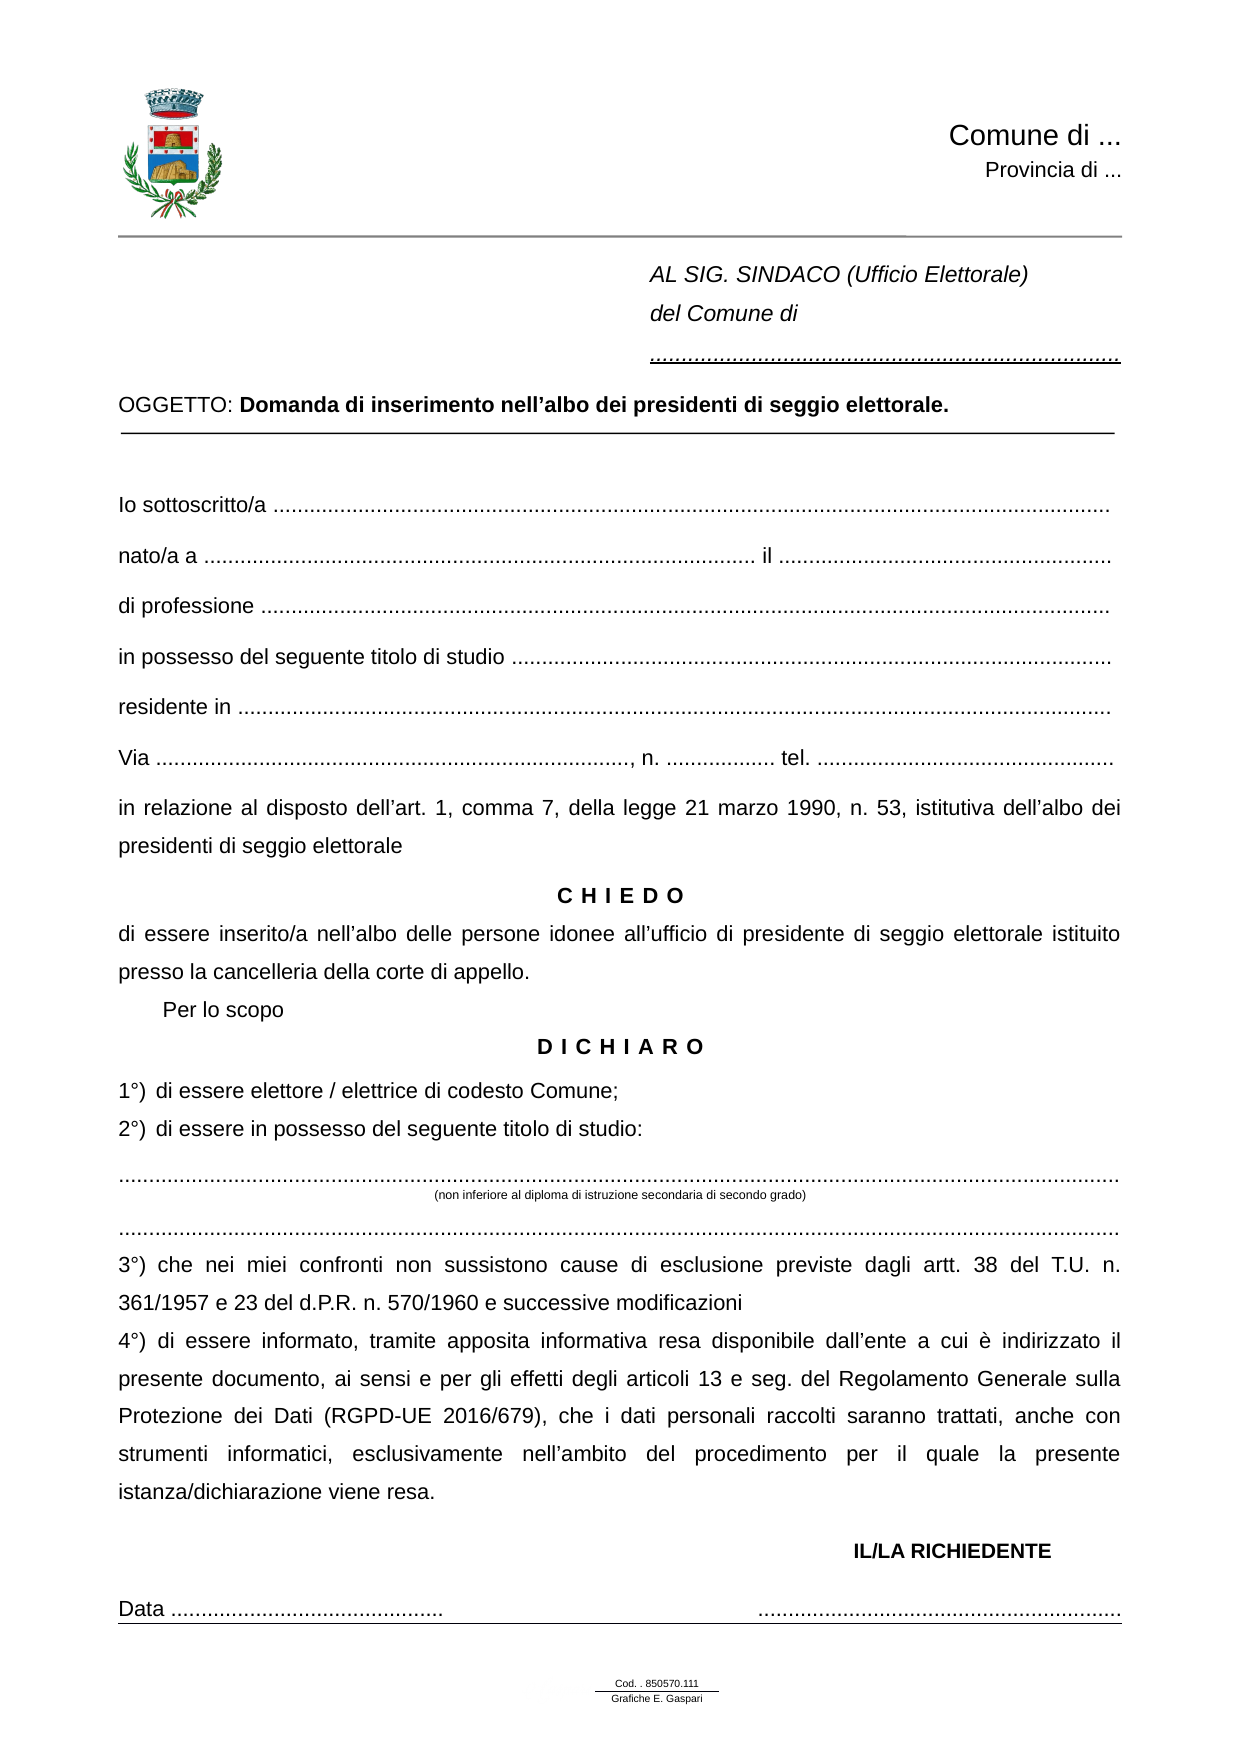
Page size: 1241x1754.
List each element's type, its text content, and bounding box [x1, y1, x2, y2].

list di essere elettore / elettrice di codesto Comune; [118, 1078, 1122, 1103]
text (non inferiore al diploma di istruzione secondaria di secondo grado) [118, 1187, 1122, 1202]
list di professione ............................................................................................................................................ [118, 593, 1122, 618]
subtitle IL/LA RICHIEDENTE [768, 1539, 1122, 1563]
picture [122, 87, 224, 219]
list Io sottoscritto/a .......................................................................................................................................... [118, 429, 1122, 518]
list in possesso del seguente titolo di studio ................................................................................................... [118, 644, 1122, 669]
text Per lo scopo [118, 996, 1122, 1022]
text CHIEDO [118, 883, 1122, 908]
text Comune di ... [224, 118, 1122, 152]
text Data ............................................. ............................................................ [118, 1596, 1122, 1623]
subtitle DICHIARO [118, 1034, 1122, 1059]
text di essere inserito/a nell’albo delle persone idonee all’ufficio di presidente di seggio elettorale istituito presso la cancelleria della corte di appello. [118, 921, 1122, 984]
text 3°) che nei miei confronti non sussistono cause di esclusione previste dagli artt. 38 del T.U. n. 361/1957 e 23 del d.P.R. n. 570/1960 e successive modificazioni [118, 1252, 1122, 1315]
list Via .............................................................................., n. .................. tel. ................................................. [118, 744, 1122, 770]
list OGGETTO: Domanda di inserimento nell’albo dei presidenti di seggio elettorale. [118, 392, 1122, 417]
text in relazione al disposto dell’art. 1, comma 7, della legge 21 marzo 1990, n. 53, istitutiva dell’albo dei presidenti di seggio elettorale [118, 795, 1122, 858]
text Provincia di ... [224, 157, 1122, 182]
list residente in ................................................................................................................................................ [118, 694, 1122, 719]
list AL SIG. SINDACO (Ufficio Elettorale) [650, 261, 1122, 287]
text 4°) di essere informato, tramite apposita informativa resa disponibile dall’ente a cui è indirizzato il presente documento, ai sensi e per gli effetti degli articoli 13 e seg. del Regolamento Generale sulla Protezione dei Dati (RGPD-UE 2016/679), che i dati personali raccolti saranno trattati, anche con strumenti informatici, esclusivamente nell’ambito del procedimento per il quale la presente istanza/dichiarazione viene resa. [118, 1328, 1122, 1504]
list nato/a a ........................................................................................... il ....................................................... [118, 543, 1122, 568]
text ..................................................................................................................................................................... [118, 1162, 1122, 1187]
text ..................................................................................................................................................................... [118, 1214, 1122, 1239]
list del Comune di [650, 300, 1122, 326]
list .......................................................................... [650, 339, 1122, 366]
list di essere in possesso del seguente titolo di studio: [118, 1116, 1122, 1141]
